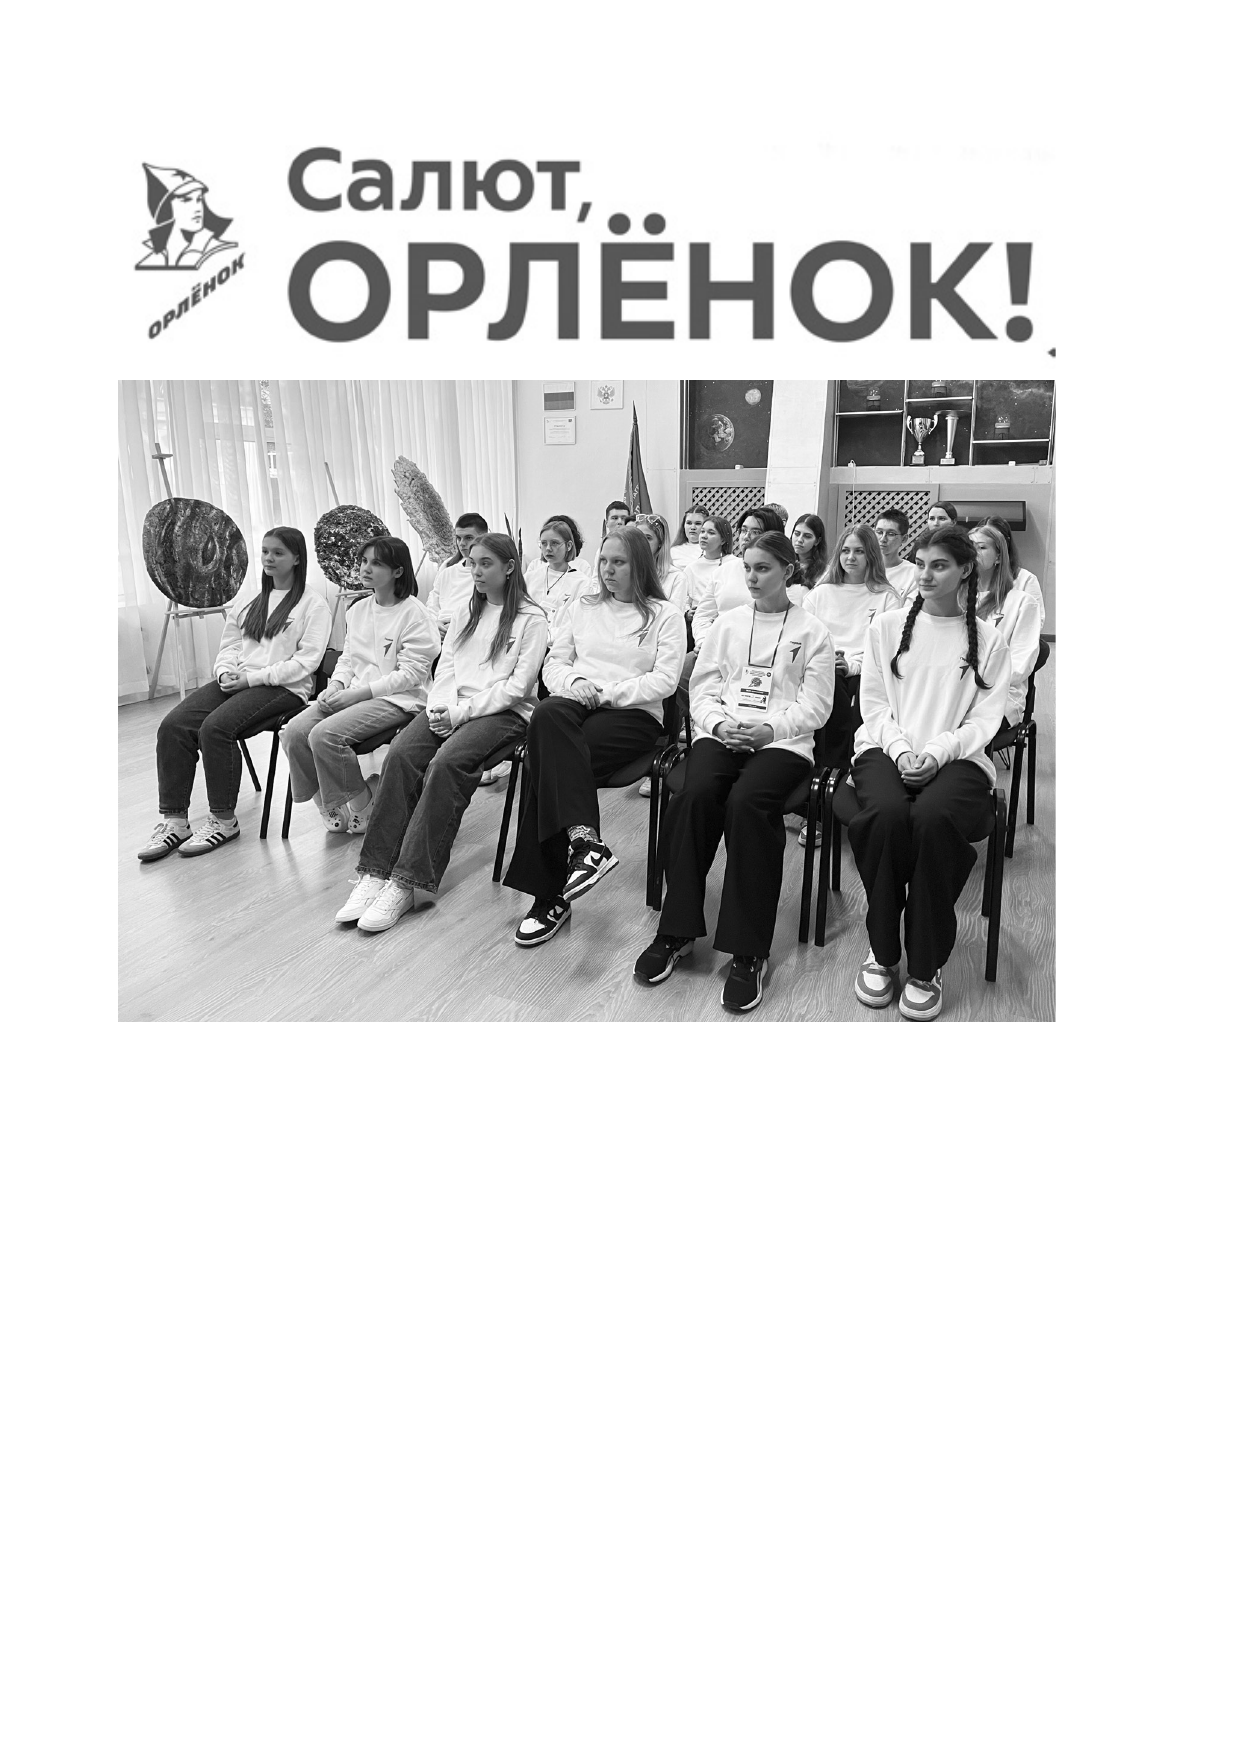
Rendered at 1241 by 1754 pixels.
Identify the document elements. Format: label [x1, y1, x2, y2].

picture [118, 380, 1056, 1022]
picture [118, 118, 1056, 369]
